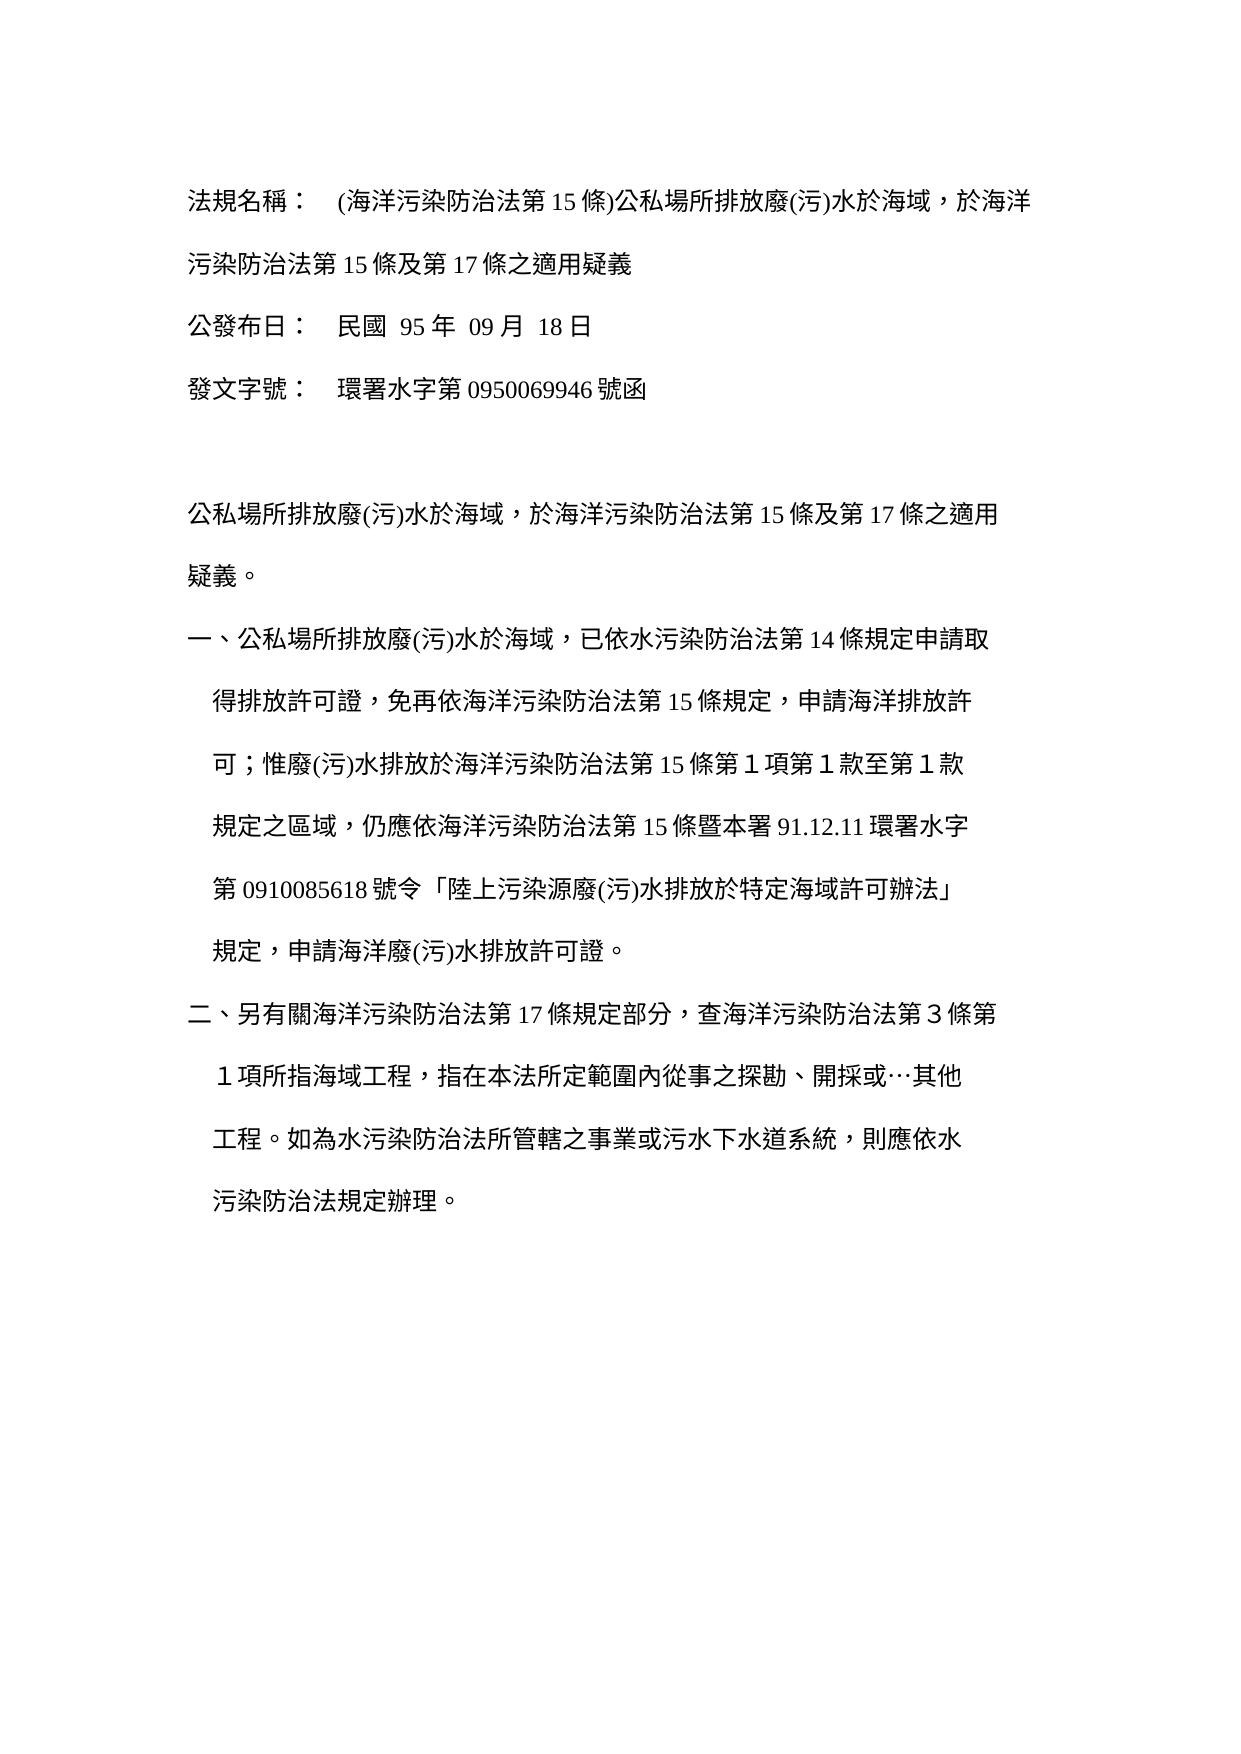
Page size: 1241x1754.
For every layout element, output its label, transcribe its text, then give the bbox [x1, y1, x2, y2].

text 二、另有關海洋污染防治法第17條規定部分，查海洋污染防治法第３條第 [187, 971, 1053, 1033]
text 可；惟廢(污)水排放於海洋污染防治法第15條第１項第１款至第１款 [187, 721, 1053, 783]
text 公發布日： 民國 95 年 09 月 18 日 [187, 283, 1053, 346]
text 第0910085618號令「陸上污染源廢(污)水排放於特定海域許可辦法」 [187, 846, 1053, 908]
text 工程。如為水污染防治法所管轄之事業或污水下水道系統，則應依水 [187, 1096, 1053, 1158]
text 得排放許可證，免再依海洋污染防治法第15條規定，申請海洋排放許 [187, 658, 1053, 721]
text 法規名稱： (海洋污染防治法第15條)公私場所排放廢(污)水於海域，於海洋污染防治法第15條及第17條之適用疑義 [187, 158, 1053, 283]
text 疑義。 [187, 533, 1053, 596]
text 規定之區域，仍應依海洋污染防治法第15條暨本署91.12.11環署水字 [187, 783, 1053, 846]
text 發文字號： 環署水字第0950069946號函 [187, 346, 1053, 408]
text 規定，申請海洋廢(污)水排放許可證。 [187, 908, 1053, 971]
text １項所指海域工程，指在本法所定範圍內從事之探勘、開採或…其他 [187, 1033, 1053, 1096]
text 公私場所排放廢(污)水於海域，於海洋污染防治法第15條及第17條之適用 [187, 471, 1053, 533]
text 一、公私場所排放廢(污)水於海域，已依水污染防治法第14條規定申請取 [187, 596, 1053, 658]
text 污染防治法規定辦理。 [187, 1158, 1053, 1221]
